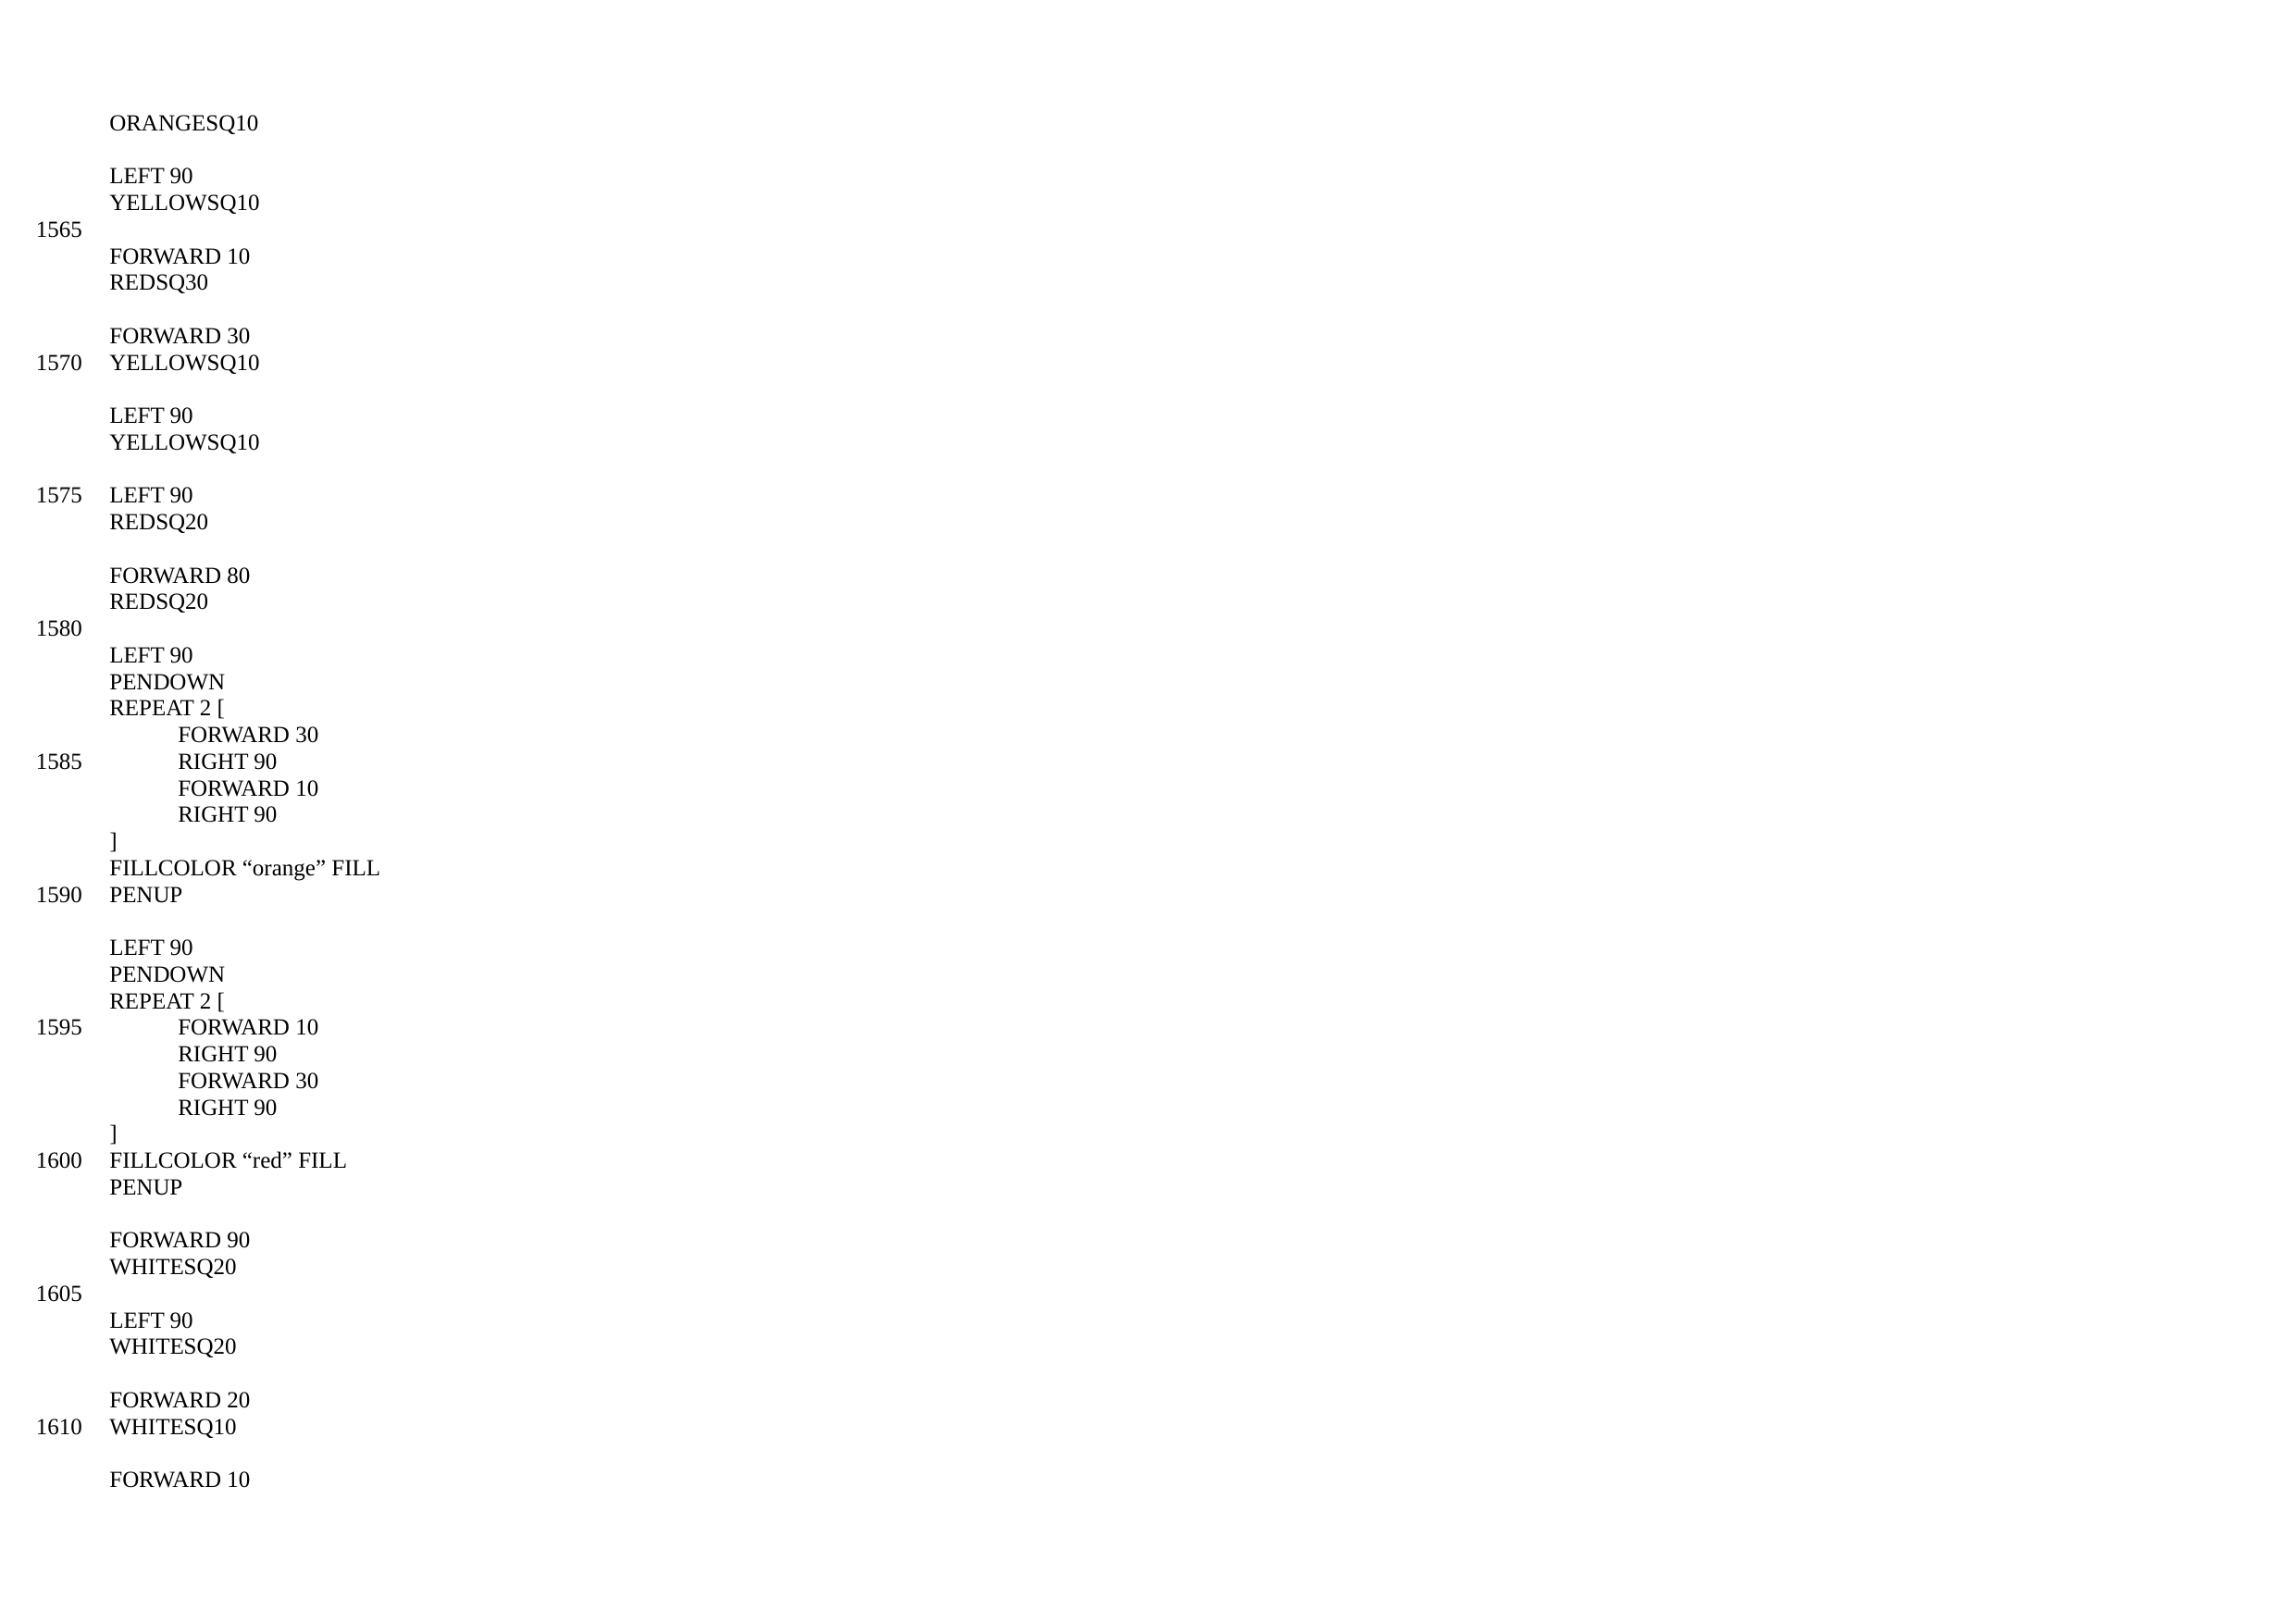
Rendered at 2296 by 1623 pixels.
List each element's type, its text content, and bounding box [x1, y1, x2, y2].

text RIGHT 90 [109, 1040, 2186, 1067]
text ] [109, 1121, 2186, 1146]
text WHITESQ10 [109, 1413, 2186, 1440]
text WHITESQ20 [109, 1333, 2186, 1359]
text PENUP [109, 881, 2186, 908]
text REDSQ20 [109, 588, 2186, 614]
text RIGHT 90 [109, 748, 2186, 774]
text REDSQ30 [109, 269, 2186, 295]
text FORWARD 80 [109, 562, 2186, 588]
text YELLOWSQ10 [109, 428, 2186, 455]
text LEFT 90 [109, 1307, 2186, 1333]
text WHITESQ20 [109, 1253, 2186, 1280]
text FILLCOLOR “orange” FILL [109, 854, 2186, 881]
text RIGHT 90 [109, 1094, 2186, 1121]
text FORWARD 30 [109, 1067, 2186, 1094]
text FORWARD 30 [109, 721, 2186, 748]
text FORWARD 30 [109, 322, 2186, 349]
text PENDOWN [109, 960, 2186, 987]
text YELLOWSQ10 [109, 189, 2186, 216]
text LEFT 90 [109, 402, 2186, 428]
text PENDOWN [109, 668, 2186, 695]
text LEFT 90 [109, 482, 2186, 508]
text REDSQ20 [109, 508, 2186, 535]
text FILLCOLOR “red” FILL [109, 1146, 2186, 1173]
text FORWARD 10 [109, 774, 2186, 801]
text REPEAT 2 [ [109, 695, 2186, 721]
text ORANGESQ10 [109, 109, 2186, 136]
text ] [109, 827, 2186, 854]
text FORWARD 10 [109, 1466, 2186, 1493]
text RIGHT 90 [109, 801, 2186, 827]
text FORWARD 10 [109, 1014, 2186, 1040]
text PENUP [109, 1173, 2186, 1200]
text LEFT 90 [109, 641, 2186, 668]
text FORWARD 20 [109, 1386, 2186, 1413]
text LEFT 90 [109, 163, 2186, 189]
text LEFT 90 [109, 934, 2186, 960]
text FORWARD 10 [109, 242, 2186, 269]
text YELLOWSQ10 [109, 349, 2186, 376]
text REPEAT 2 [ [109, 987, 2186, 1014]
text FORWARD 90 [109, 1227, 2186, 1253]
